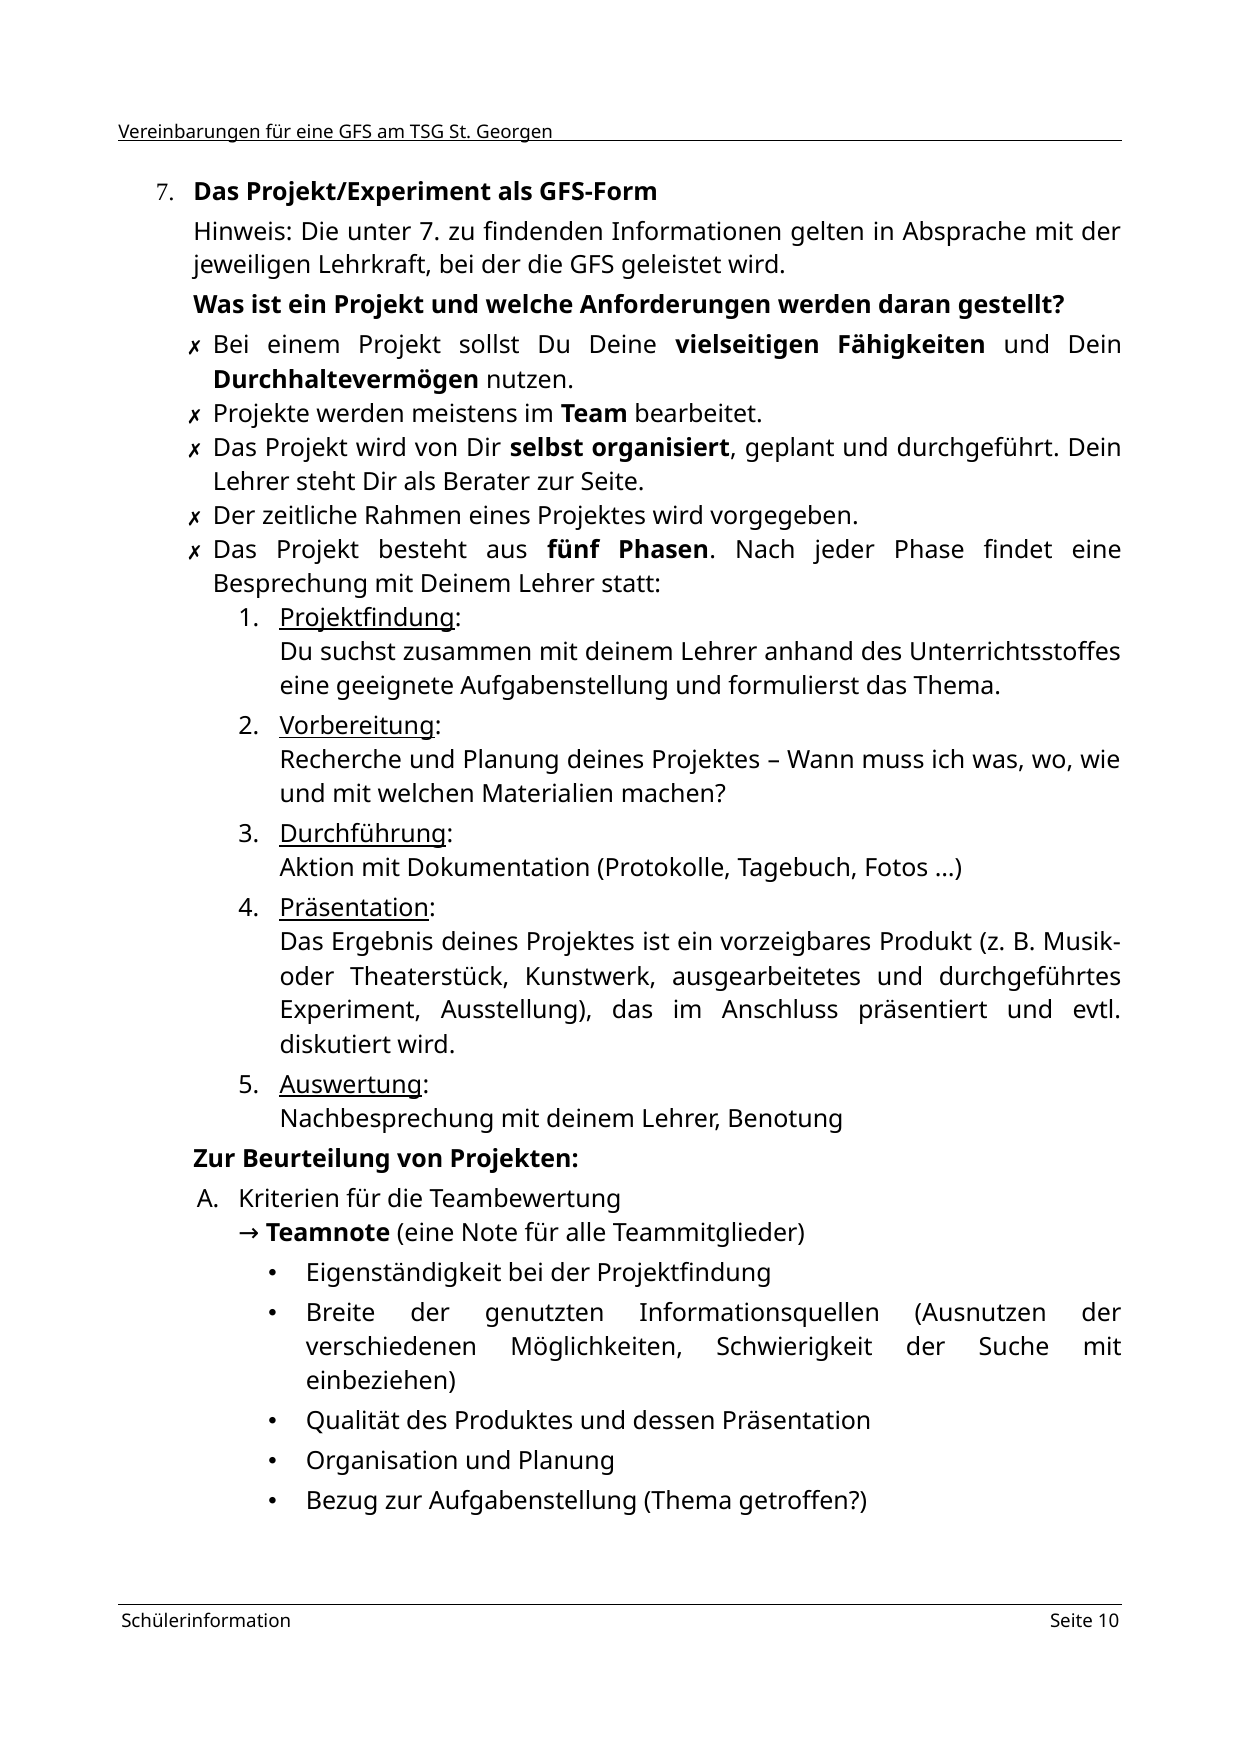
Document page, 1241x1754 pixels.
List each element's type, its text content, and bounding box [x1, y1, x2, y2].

list Bezug zur Aufgabenstellung (Thema getroffen?) [268, 1482, 1122, 1517]
list Präsentation: Das Ergebnis deines Projektes ist ein vorzeigbares Produkt (z. B. Musik- oder Theaterstück, Kunstwerk, ausgearbeitetes und durchgeführtes Experiment, Ausstellung), das im Anschluss präsentiert und evtl. diskutiert wird. [238, 890, 1122, 1060]
list Vorbereitung: Recherche und Planung deines Projektes – Wann muss ich was, wo, wie und mit welchen Materialien machen? [238, 708, 1122, 810]
list Das Projekt besteht aus fünf Phasen. Nach jeder Phase findet eine Besprechung mit Deinem Lehrer statt: [189, 532, 1122, 600]
list Kriterien für die Teambewertung → Teamnote (eine Note für alle Teammitglieder) [197, 1180, 1122, 1248]
list Das Projekt wird von Dir selbst organisiert, geplant und durchgeführt. Dein Lehrer steht Dir als Berater zur Seite. [189, 429, 1122, 497]
list Auswertung: Nachbesprechung mit deinem Lehrer, Benotung [238, 1066, 1122, 1134]
list Das Projekt/Experiment als GFS-Form [156, 173, 1122, 207]
list Eigenständigkeit bei der Projektfindung [268, 1254, 1122, 1288]
list Bei einem Projekt sollst Du Deine vielseitigen Fähigkeiten und Dein Durchhaltevermögen nutzen. [189, 327, 1122, 395]
list Breite der genutzten Informationsquellen (Ausnutzen der verschiedenen Möglichkeiten, Schwierigkeit der Suche mit einbeziehen) [268, 1294, 1122, 1397]
list Organisation und Planung [268, 1442, 1122, 1477]
list Der zeitliche Rahmen eines Projektes wird vorgegeben. [189, 497, 1122, 532]
list Qualität des Produktes und dessen Präsentation [268, 1402, 1122, 1437]
list Hinweis: Die unter 7. zu findenden Informationen gelten in Absprache mit der jeweiligen Lehrkraft, bei der die GFS geleistet wird. [156, 213, 1122, 281]
list Zur Beurteilung von Projekten: [156, 1140, 1122, 1174]
list Projektfindung: Du suchst zusammen mit deinem Lehrer anhand des Unterrichtsstoffes eine geeignete Aufgabenstellung und formulierst das Thema. [238, 600, 1122, 702]
list Durchführung: Aktion mit Dokumentation (Protokolle, Tagebuch, Fotos …) [238, 816, 1122, 884]
list Projekte werden meistens im Team bearbeitet. [189, 395, 1122, 429]
list Was ist ein Projekt und welche Anforderungen werden daran gestellt? [156, 287, 1122, 321]
